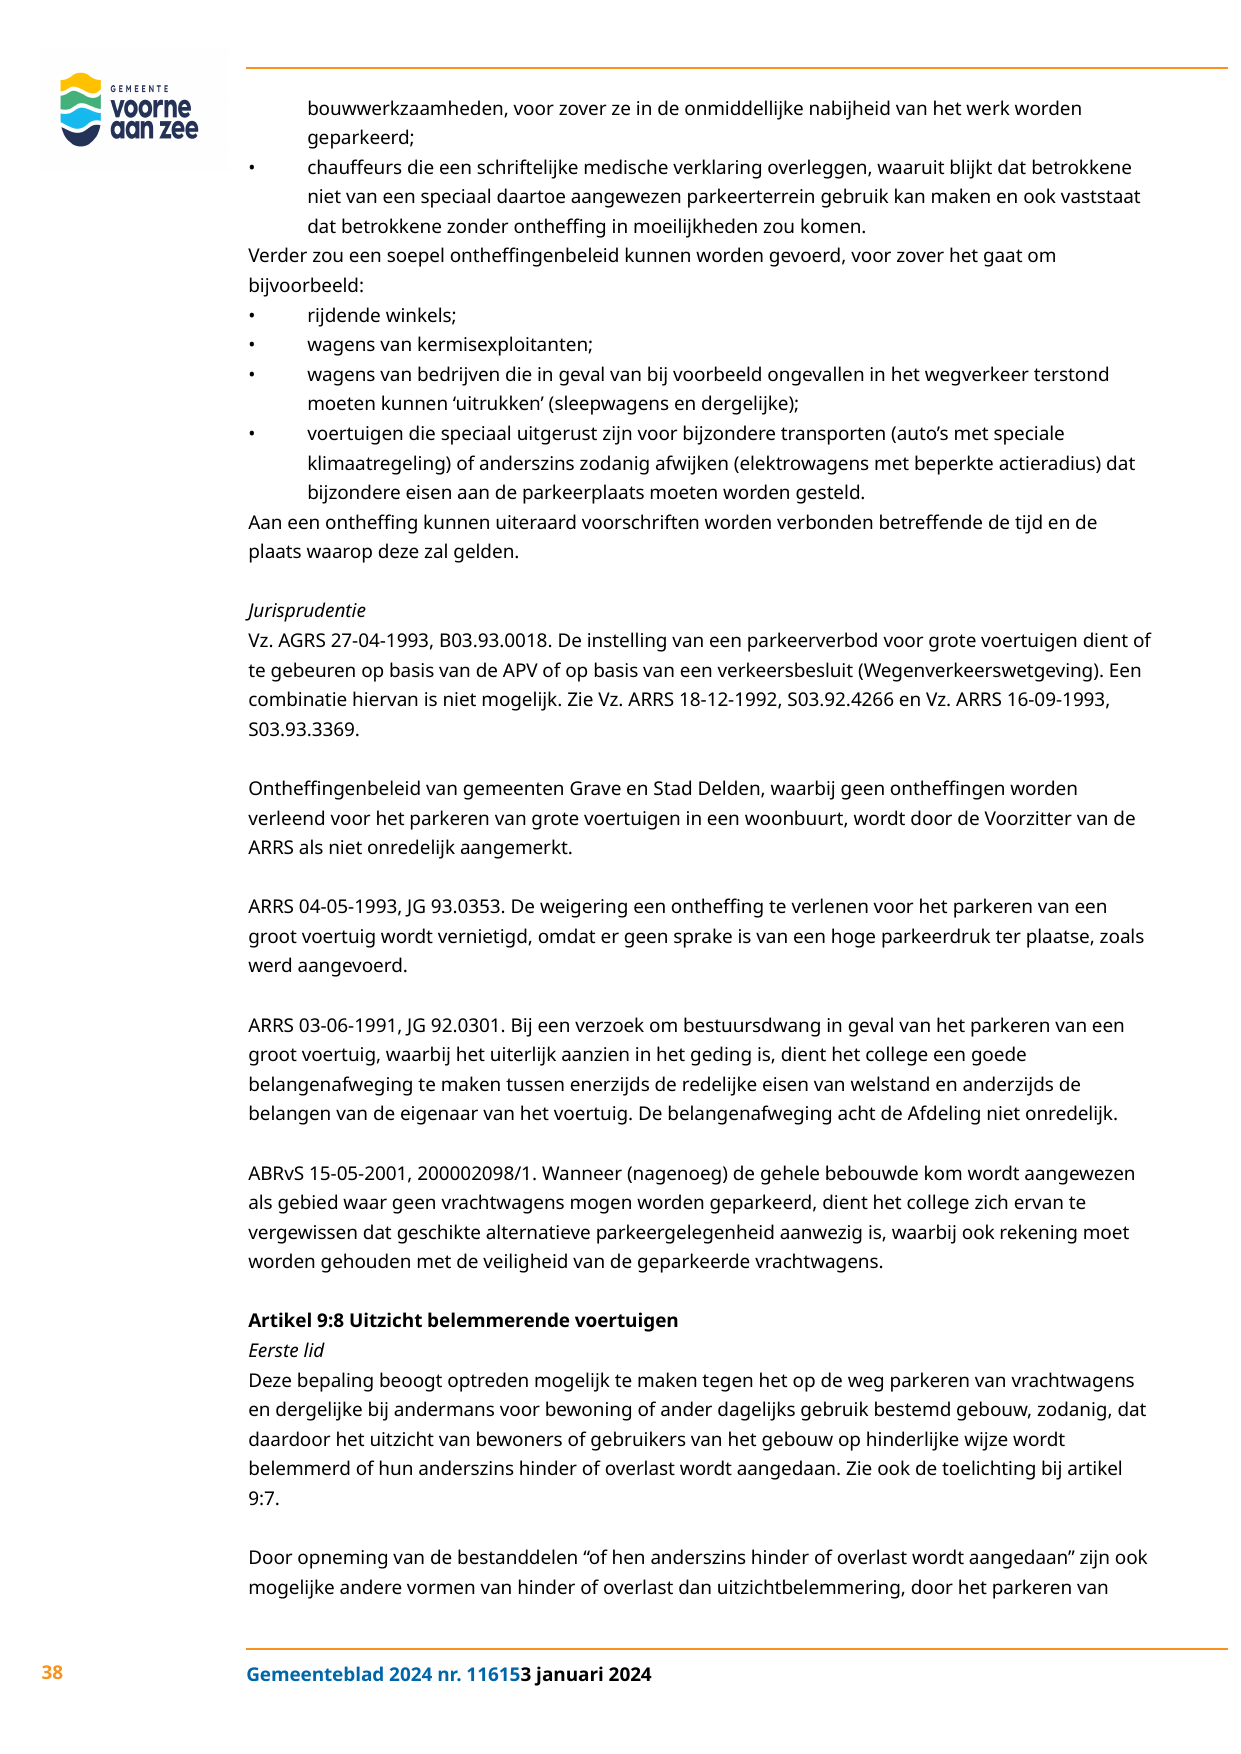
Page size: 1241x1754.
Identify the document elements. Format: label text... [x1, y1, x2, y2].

list chauffeurs die een schriftelijke medische verklaring overleggen, waaruit blijkt dat betrokkene niet van een speciaal daartoe aangewezen parkeerterrein gebruik kan maken en ook vaststaat dat betrokkene zonder ontheffing in moeilijkheden zou komen. [248, 154, 1152, 239]
text Deze bepaling beoogt optreden mogelijk te maken tegen het op de weg parkeren van vrachtwagens en dergelijke bij andermans voor bewoning of ander dagelijks gebruik bestemd gebouw, zodanig, dat daardoor het uitzicht van bewoners of gebruikers van het gebouw op hinderlijke wijze wordt belemmerd of hun anderszins hinder of overlast wordt aangedaan. Zie ook de toelichting bij artikel 9:7. [248, 1367, 1152, 1511]
list voertuigen die speciaal uitgerust zijn voor bijzondere transporten (auto’s met speciale klimaatregeling) of anderszins zodanig afwijken (elektrowagens met beperkte actieradius) dat bijzondere eisen aan de parkeerplaats moeten worden gesteld. [248, 420, 1152, 505]
list wagens van bedrijven die in geval van bij voorbeeld ongevallen in het wegverkeer terstond moeten kunnen ‘uitrukken’ (sleepwagens en dergelijke); [248, 361, 1152, 416]
text ABRvS 15-05-2001, 200002098/1. Wanneer (nagenoeg) de gehele bebouwde kom wordt aangewezen als gebied waar geen vrachtwagens mogen worden geparkeerd, dient het college zich ervan te vergewissen dat geschikte alternatieve parkeergelegenheid aanwezig is, waarbij ook rekening moet worden gehouden met de veiligheid van de geparkeerde vrachtwagens. [248, 1160, 1152, 1274]
text Artikel 9:8 Uitzicht belemmerende voertuigen [248, 1308, 1152, 1333]
text Door opneming van de bestanddelen “of hen anderszins hinder of overlast wordt aangedaan” zijn ook mogelijke andere vormen van hinder of overlast dan uitzichtbelemmering, door het parkeren van [248, 1544, 1152, 1600]
text Jurisprudentie [248, 598, 1152, 623]
text Verder zou een soepel ontheffingenbeleid kunnen worden gevoerd, voor zover het gaat om bijvoorbeeld: [248, 243, 1152, 298]
text Vz. AGRS 27-04-1993, B03.93.0018. De instelling van een parkeerverbod voor grote voertuigen dient of te gebeuren op basis van de APV of op basis van een verkeersbesluit (Wegenverkeerswetgeving). Een combinatie hiervan is niet mogelijk. Zie Vz. ARRS 18-12-1992, S03.92.4266 en Vz. ARRS 16-09-1993, S03.93.3369. [248, 627, 1152, 742]
text ARRS 04-05-1993, JG 93.0353. De weigering een ontheffing te verlenen voor het parkeren van een groot voertuig wordt vernietigd, omdat er geen sprake is van een hoge parkeerdruk ter plaatse, zoals werd aangevoerd. [248, 893, 1152, 978]
list wagens van kermisexploitanten; [248, 331, 1152, 357]
picture [41, 47, 231, 172]
text Ontheffingenbeleid van gemeenten Grave en Stad Delden, waarbij geen ontheffingen worden verleend voor het parkeren van grote voertuigen in een woonbuurt, wordt door de Voorzitter van de ARRS als niet onredelijk aangemerkt. [248, 775, 1152, 860]
text ARRS 03-06-1991, JG 92.0301. Bij een verzoek om bestuursdwang in geval van het parkeren van een groot voertuig, waarbij het uiterlijk aanzien in het geding is, dient het college een goede belangenafweging te maken tussen enerzijds de redelijke eisen van welstand en anderzijds de belangen van de eigenaar van het voertuig. De belangenafweging acht de Afdeling niet onredelijk. [248, 1012, 1152, 1126]
text Eerste lid [248, 1337, 1152, 1363]
list bouwwerkzaamheden, voor zover ze in de onmiddellijke nabijheid van het werk worden geparkeerd; [248, 95, 1152, 150]
text Aan een ontheffing kunnen uiteraard voorschriften worden verbonden betreffende de tijd en de plaats waarop deze zal gelden. [248, 509, 1152, 564]
list rijdende winkels; [248, 302, 1152, 328]
